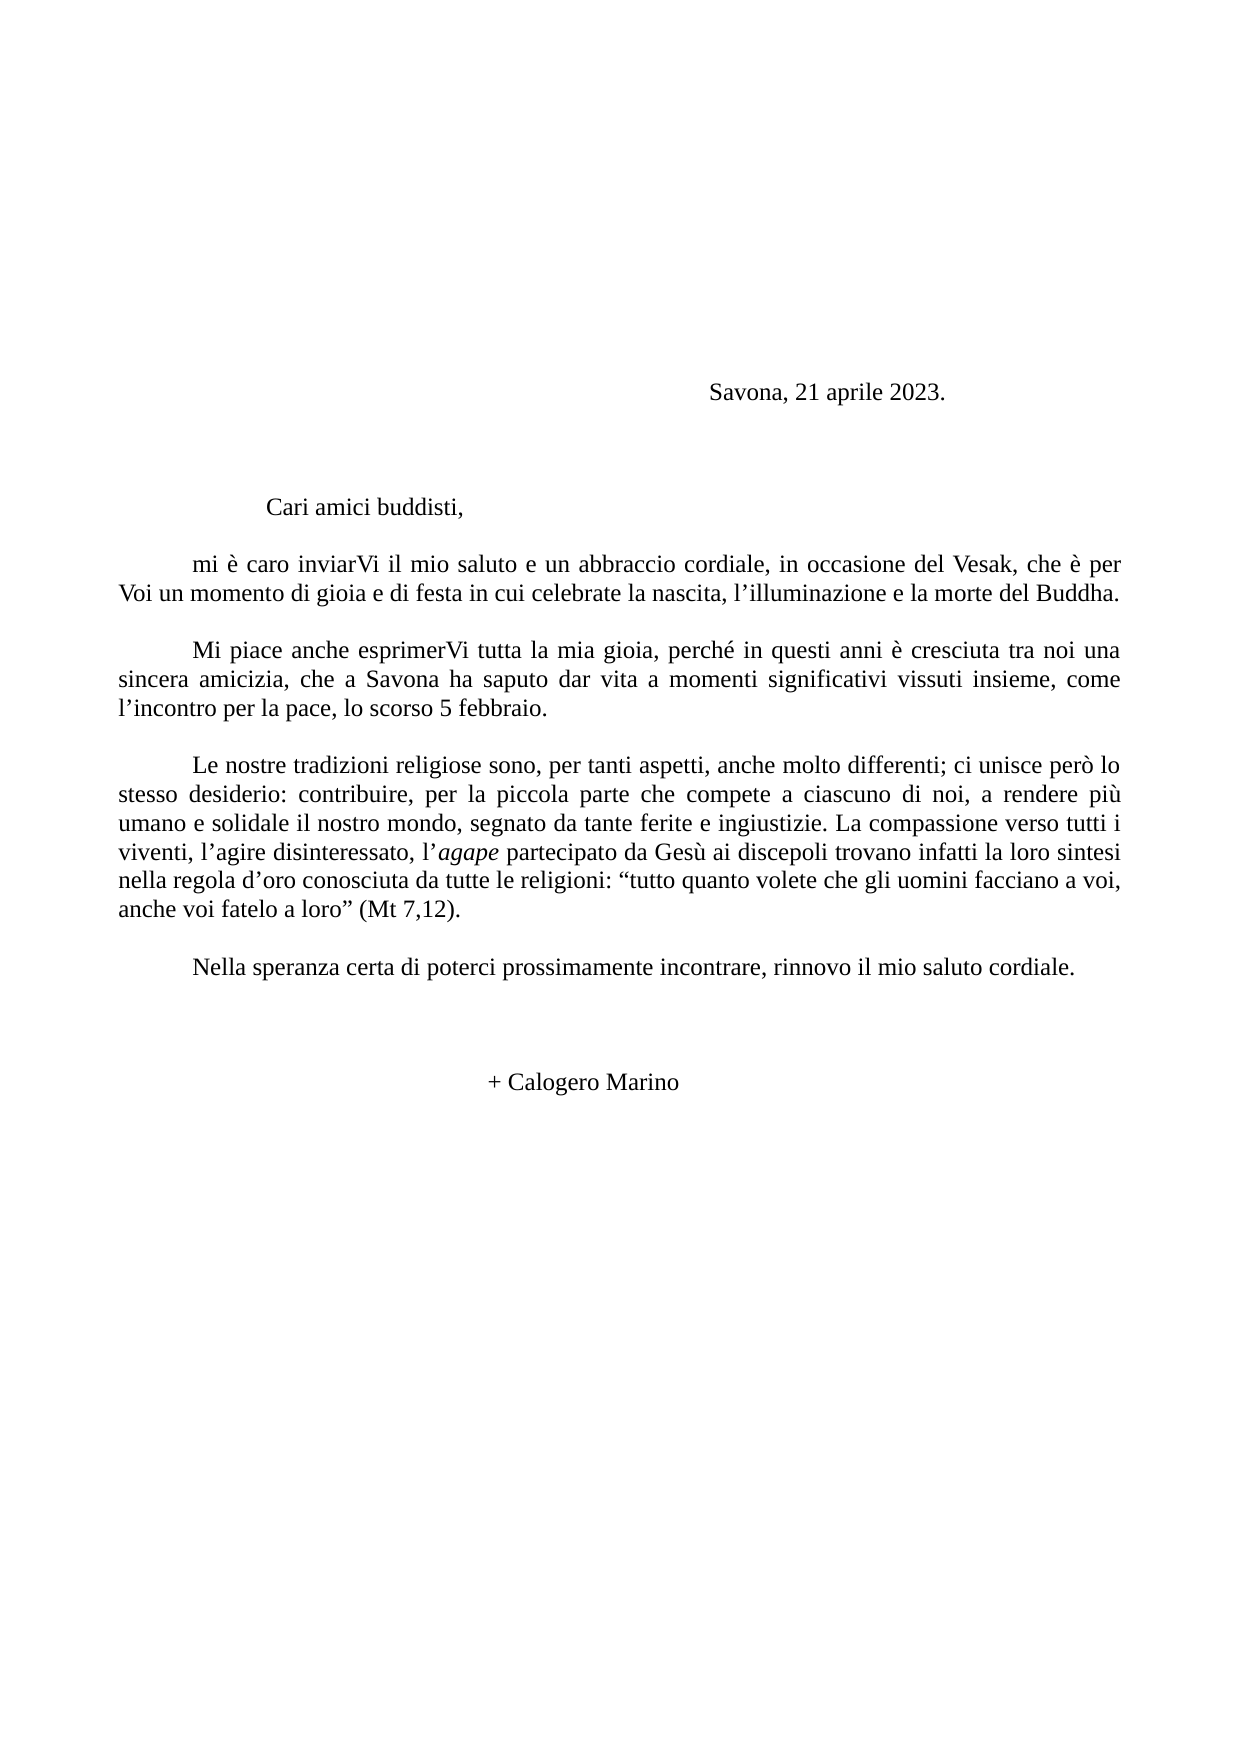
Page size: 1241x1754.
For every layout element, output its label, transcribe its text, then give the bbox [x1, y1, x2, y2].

text Savona, 21 aprile 2023. [118, 377, 1122, 406]
text Mi piace anche esprimerVi tutta la mia gioia, perché in questi anni è cresciuta tra noi una sincera amicizia, che a Savona ha saputo dar vita a momenti significativi vissuti insieme, come l’incontro per la pace, lo scorso 5 febbraio. [118, 636, 1122, 722]
text Le nostre tradizioni religiose sono, per tanti aspetti, anche molto differenti; ci unisce però lo stesso desiderio: contribuire, per la piccola parte che compete a ciascuno di noi, a rendere più umano e solidale il nostro mondo, segnato da tante ferite e ingiustizie. La compassione verso tutti i viventi, l’agire disinteressato, l’agape partecipato da Gesù ai discepoli trovano infatti la loro sintesi nella regola d’oro conosciuta da tutte le religioni: “tutto quanto volete che gli uomini facciano a voi, anche voi fatelo a loro” (Mt 7,12). [118, 751, 1122, 923]
text mi è caro inviarVi il mio saluto e un abbraccio cordiale, in occasione del Vesak, che è per Voi un momento di gioia e di festa in cui celebrate la nascita, l’illuminazione e la morte del Buddha. [118, 549, 1122, 607]
text Cari amici buddisti, [118, 492, 1122, 521]
text + Calogero Marino [118, 1067, 1122, 1096]
text Nella speranza certa di poterci prossimamente incontrare, rinnovo il mio saluto cordiale. [118, 952, 1122, 981]
